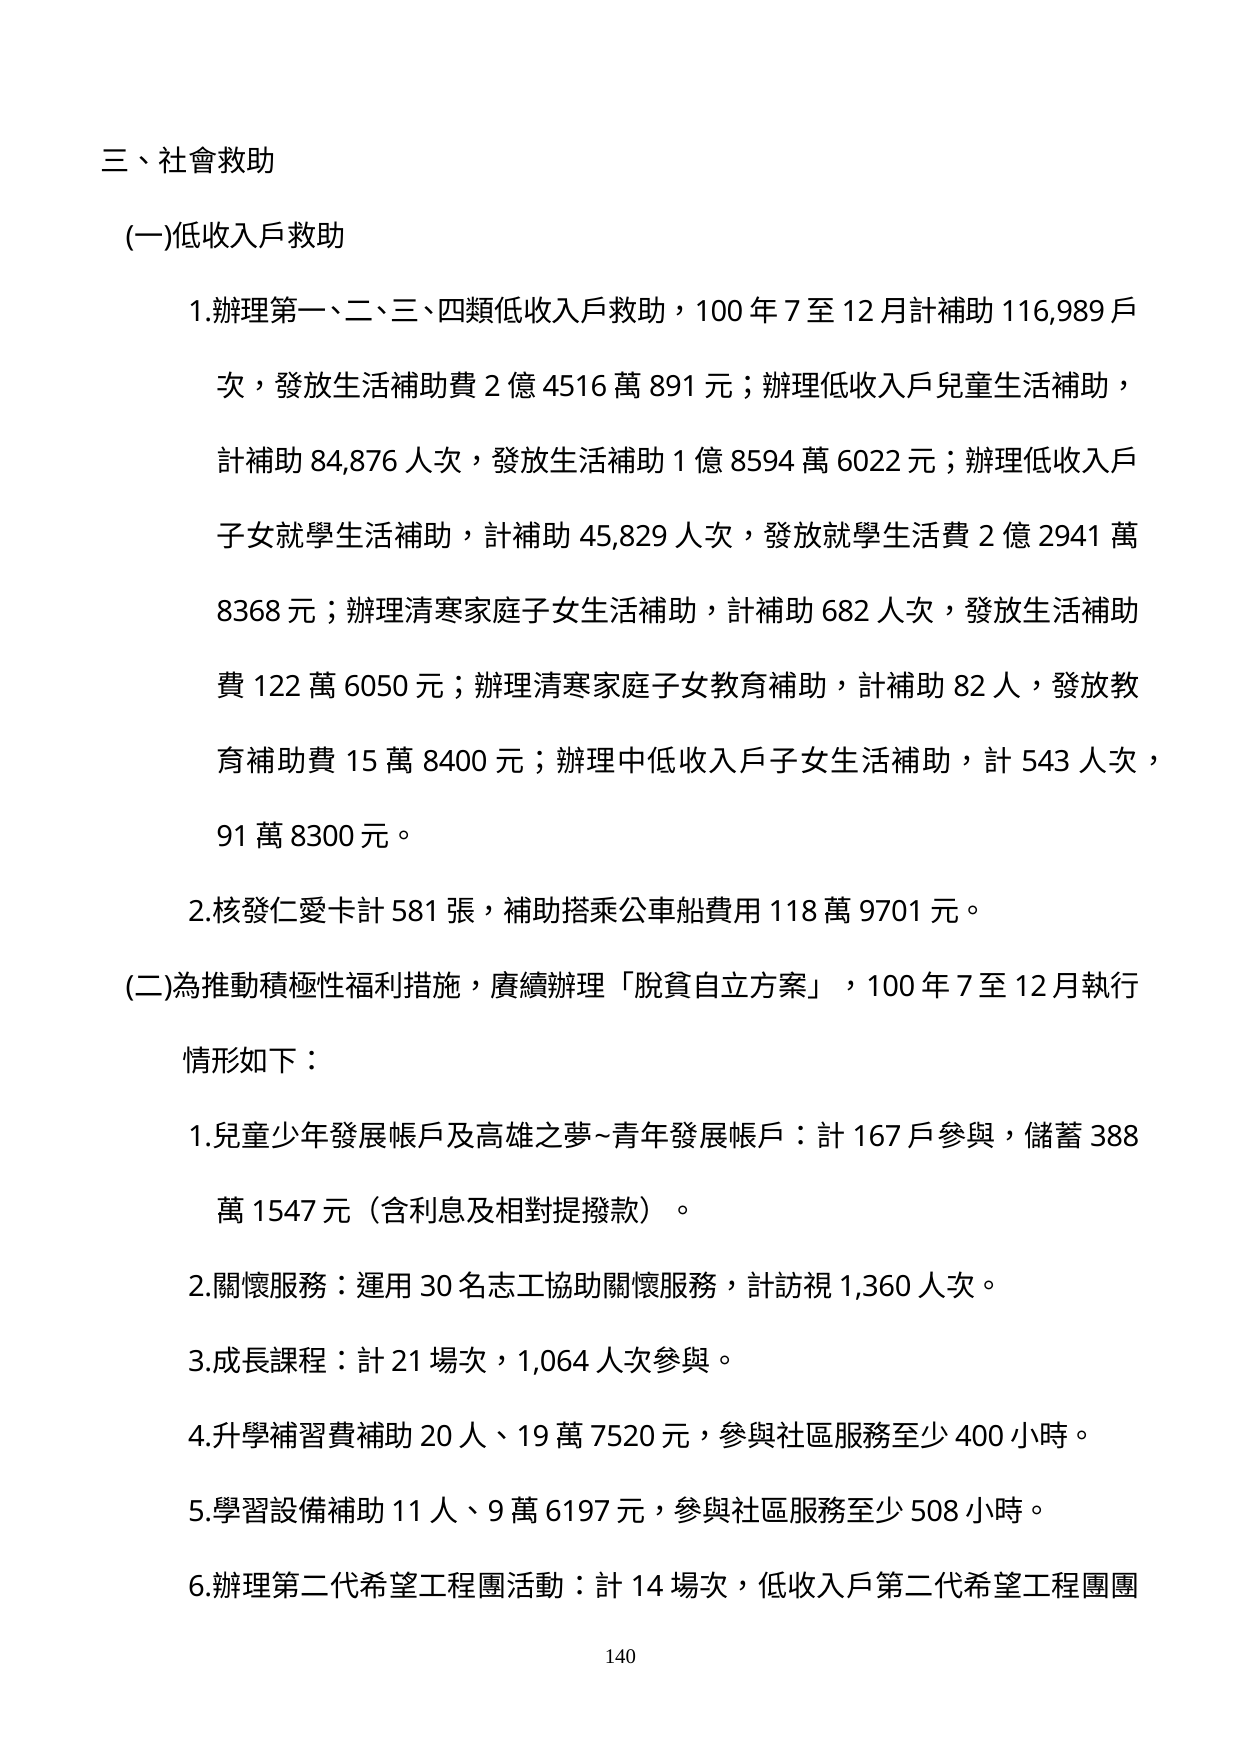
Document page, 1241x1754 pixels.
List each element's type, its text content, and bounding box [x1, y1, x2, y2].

text 6.辦理第二代希望工程團活動：計14場次，低收入戶第二代希望工程團團 [188, 1546, 1140, 1621]
text 2.關懷服務：運用30名志工協助關懷服務，計訪視1,360人次。 [188, 1246, 1140, 1321]
text 1.辦理第一、二、三、四類低收入戶救助，100年7至12月計補助116,989戶次，發放生活補助費2億4516萬891元；辦理低收入戶兒童生活補助，計補助84,876人次，發放生活補助1億8594萬6022元；辦理低收入戶子女就學生活補助，計補助45,829人次，發放就學生活費2億2941萬8368元；辦理清寒家庭子女生活補助，計補助682人次，發放生活補助費122萬6050元；辦理清寒家庭子女教育補助，計補助82人，發放教育補助費15萬8400元；辦理中低收入戶子女生活補助，計543人次，91萬8300元。 [188, 271, 1140, 871]
text 3.成長課程：計21場次，1,064人次參與。 [188, 1321, 1140, 1396]
text 1.兒童少年發展帳戶及高雄之夢~青年發展帳戶：計167戶參與，儲蓄388萬1547元（含利息及相對提撥款）。 [188, 1096, 1140, 1246]
text 三、社會救助 [100, 121, 1140, 196]
text 5.學習設備補助11人、9萬6197元，參與社區服務至少508小時。 [188, 1471, 1140, 1546]
text (二)為推動積極性福利措施，賡續辦理「脫貧自立方案」，100年7至12月執行情形如下： [125, 946, 1140, 1096]
text 2.核發仁愛卡計581張，補助搭乘公車船費用118萬9701元。 [188, 871, 1140, 946]
text (一)低收入戶救助 [125, 196, 1140, 271]
text 4.升學補習費補助20人、19萬7520元，參與社區服務至少400小時。 [188, 1396, 1140, 1471]
